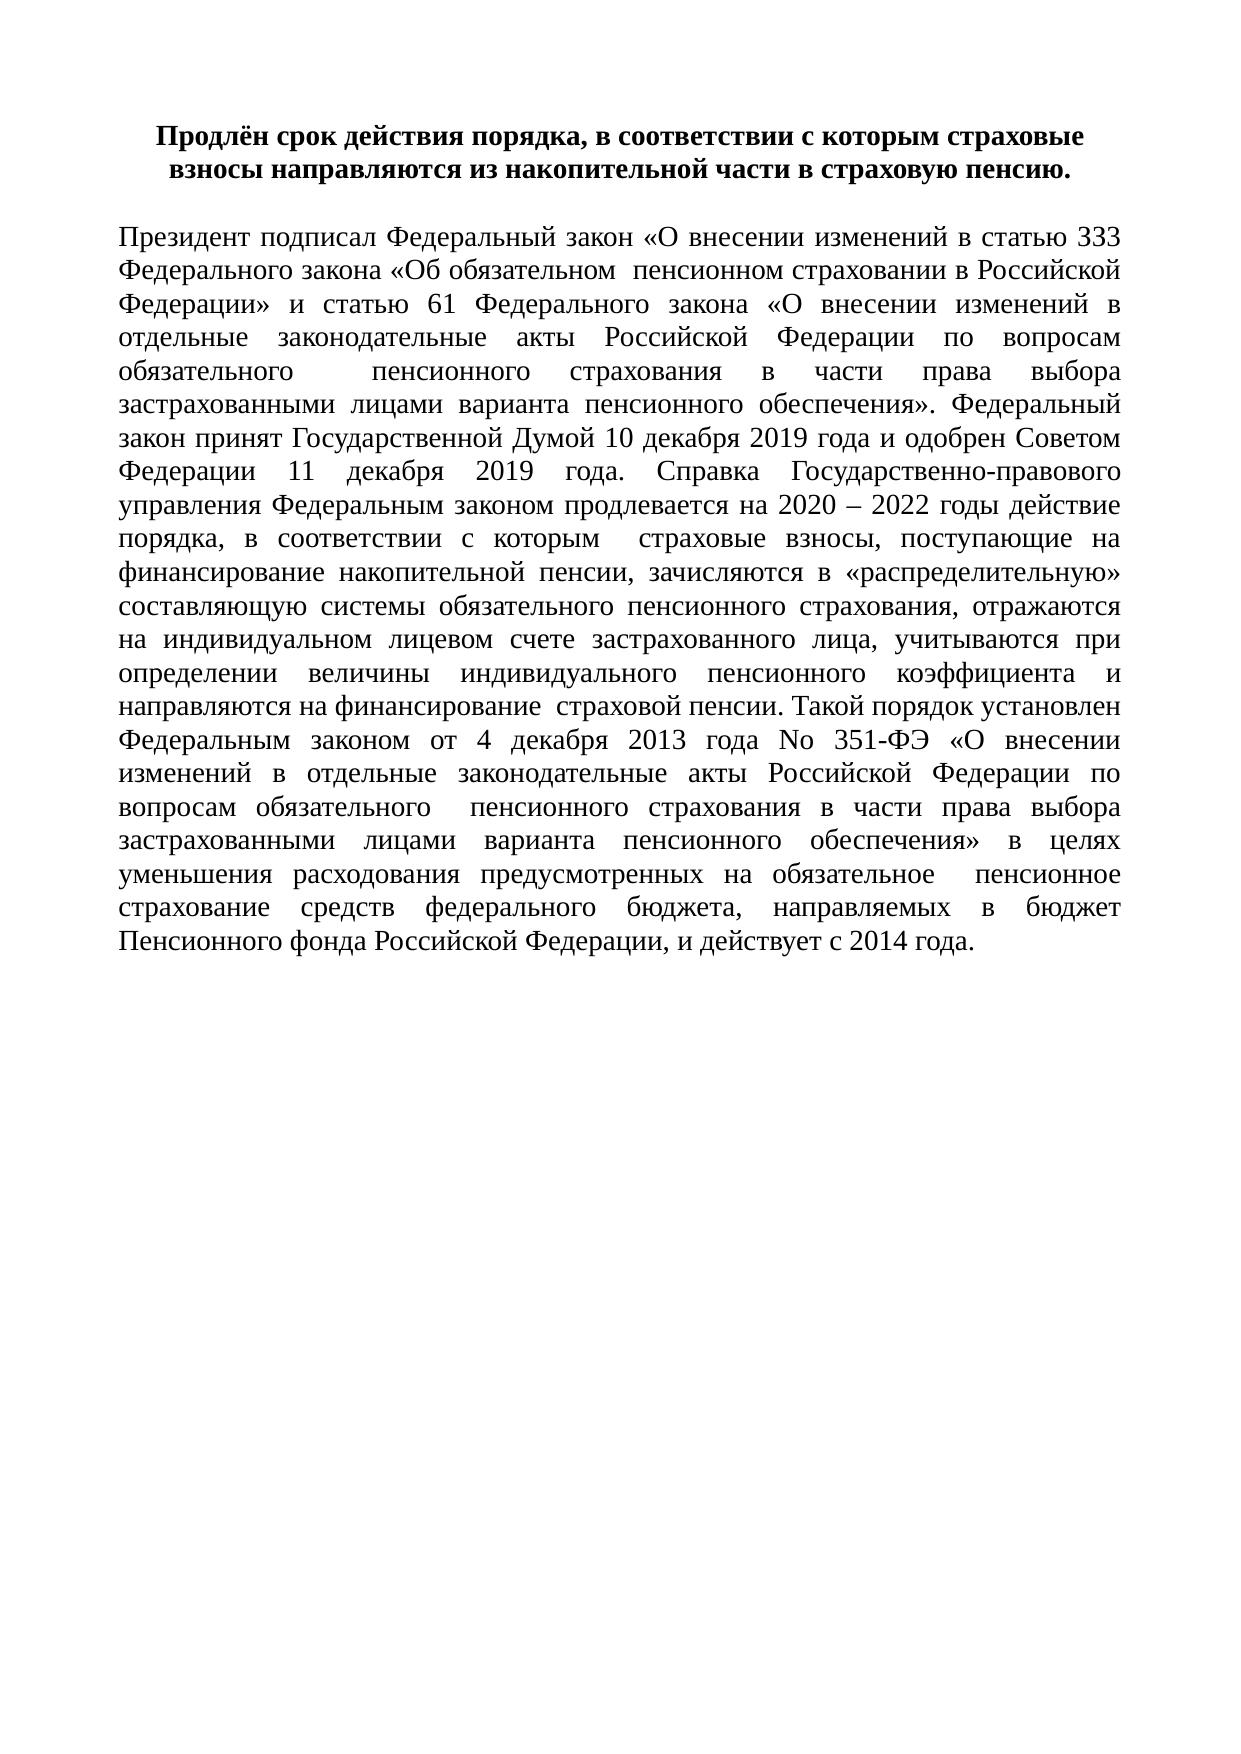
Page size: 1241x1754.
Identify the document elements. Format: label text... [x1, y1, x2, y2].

text Президент подписал Федеральный закон «О внесении изменений в статью ЗЗ3 Федерального закона «Об обязательном пенсионном страховании в Российской Федерации» и статью 61 Федерального закона «О внесении изменений в отдельные законодательные акты Российской Федерации по вопросам обязательного пенсионного страхования в части права выбора застрахованными лицами варианта пенсионного обеспечения». Федеральный закон принят Государственной Думой 10 декабря 2019 года и одобрен Советом Федерации 11 декабря 2019 года. Справка Государственно-правового управления Федеральным законом продлевается на 2020 – 2022 годы действие порядка, в соответствии с которым страховые взносы, поступающие на финансирование накопительной пенсии, зачисляются в «распределительную» составляющую системы обязательного пенсионного страхования, отражаются на индивидуальном лицевом счете застрахованного лица, учитываются при определении величины индивидуального пенсионного коэффициента и направляются на финансирование страховой пенсии. Такой порядок установлен Федеральным законом от 4 декабря 2013 года No 351-ФЭ «О внесении изменений в отдельные законодательные акты Российской Федерации по вопросам обязательного пенсионного страхования в части права выбора застрахованными лицами варианта пенсионного обеспечения» в целях уменьшения расходования предусмотренных на обязательное пенсионное страхование средств федерального бюджета, направляемых в бюджет Пенсионного фонда Российской Федерации, и действует с 2014 года. [118, 219, 1122, 957]
text Продлён срок действия порядка, в соответствии с которым страховые взносы направляются из накопительной части в страховую пенсию. [118, 118, 1122, 185]
